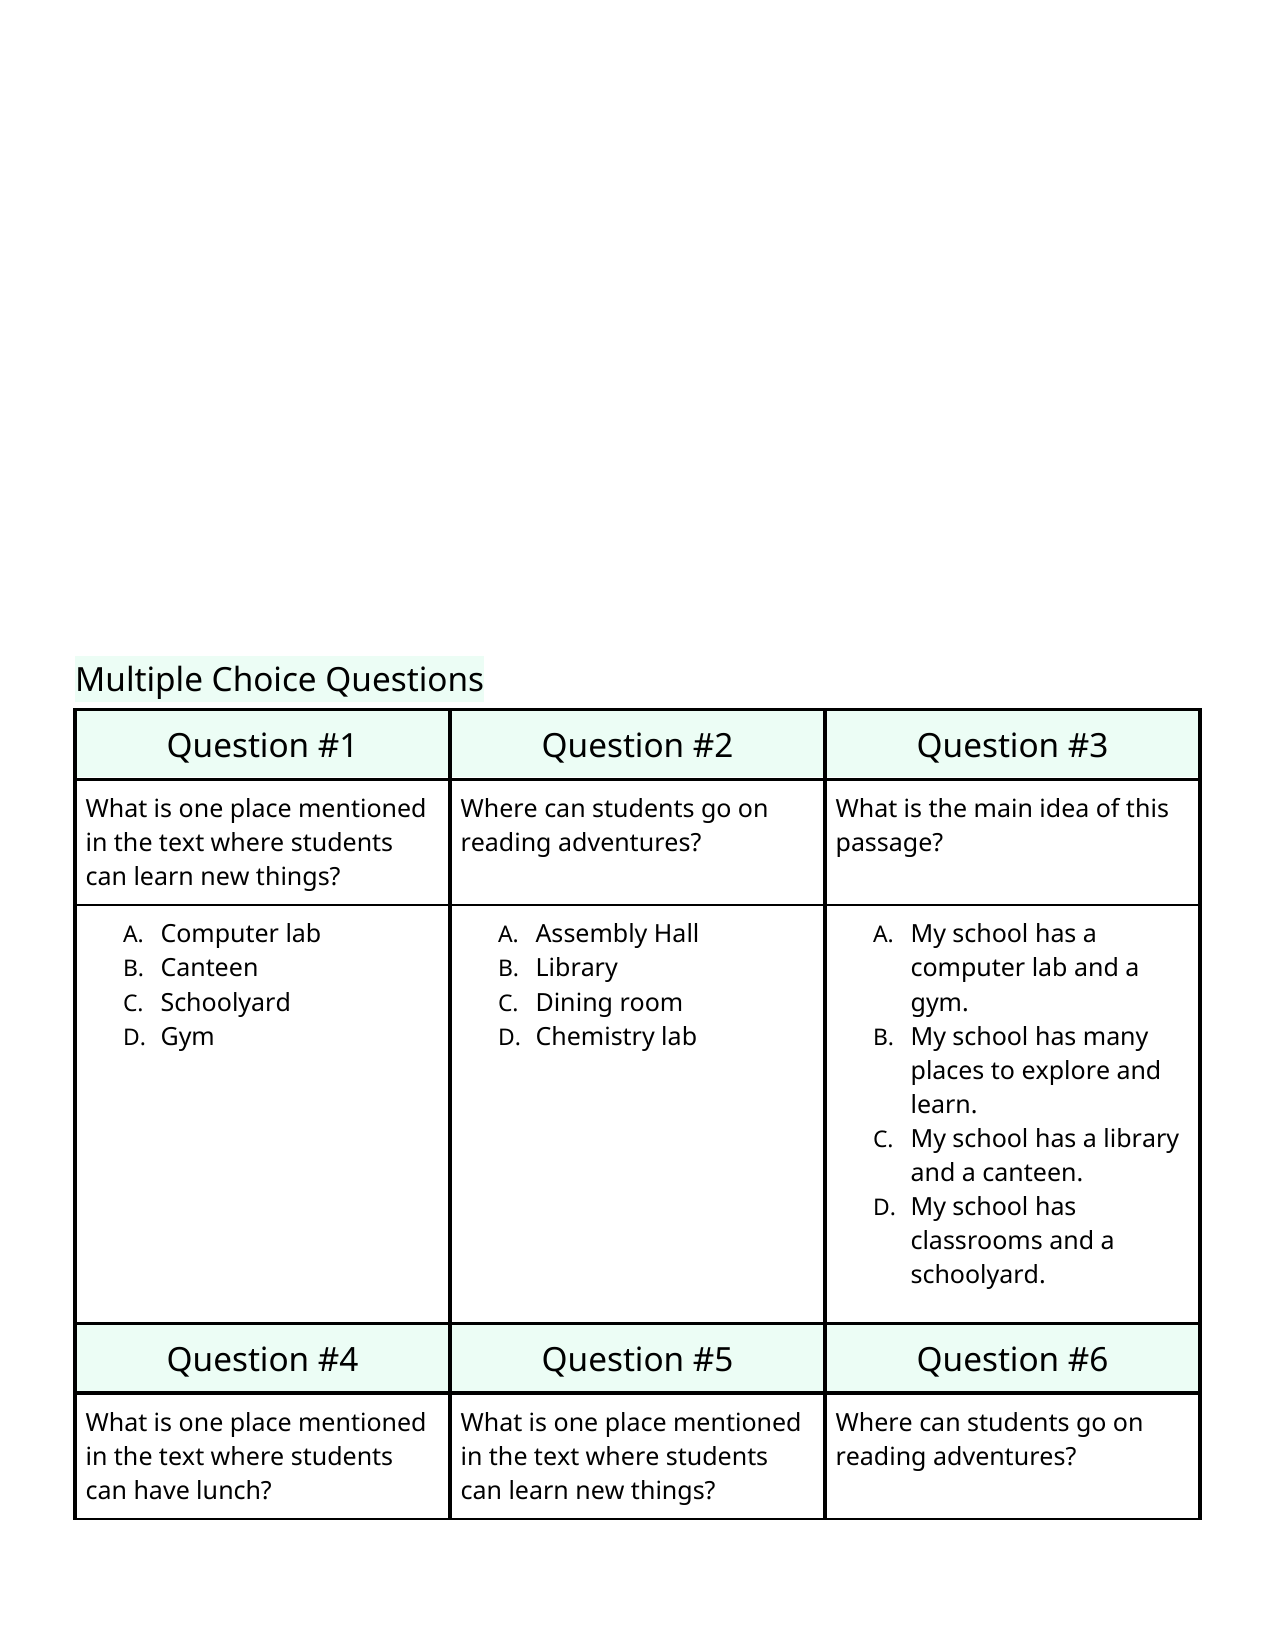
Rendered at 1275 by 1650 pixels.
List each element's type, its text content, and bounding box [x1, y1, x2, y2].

table_cell What is one place mentioned in the text where students can learn new things? [452, 1395, 823, 1517]
table_cell Question #4 [77, 1325, 448, 1391]
table_cell Assembly Hall Library Dining room Chemistry lab [452, 906, 823, 1322]
table_cell What is one place mentioned in the text where students can have lunch? [77, 1395, 448, 1517]
table_header Question #2 [452, 711, 823, 777]
table_header Question #3 [827, 711, 1198, 777]
table_cell What is the main idea of this passage? [827, 781, 1198, 903]
table_cell Where can students go on reading adventures? [827, 1395, 1198, 1517]
text Multiple Choice Questions [75, 656, 1200, 702]
table_cell Question #5 [452, 1325, 823, 1391]
table_cell What is one place mentioned in the text where students can learn new things? [77, 781, 448, 903]
table_cell Where can students go on reading adventures? [452, 781, 823, 903]
table_cell Computer lab Canteen Schoolyard Gym [77, 906, 448, 1322]
table_cell My school has a computer lab and a gym. My school has many places to explore and learn. My school has a library and a canteen. My school has classrooms and a schoolyard. [827, 906, 1198, 1322]
table_header Question #1 [77, 711, 448, 777]
table_cell Question #6 [827, 1325, 1198, 1391]
